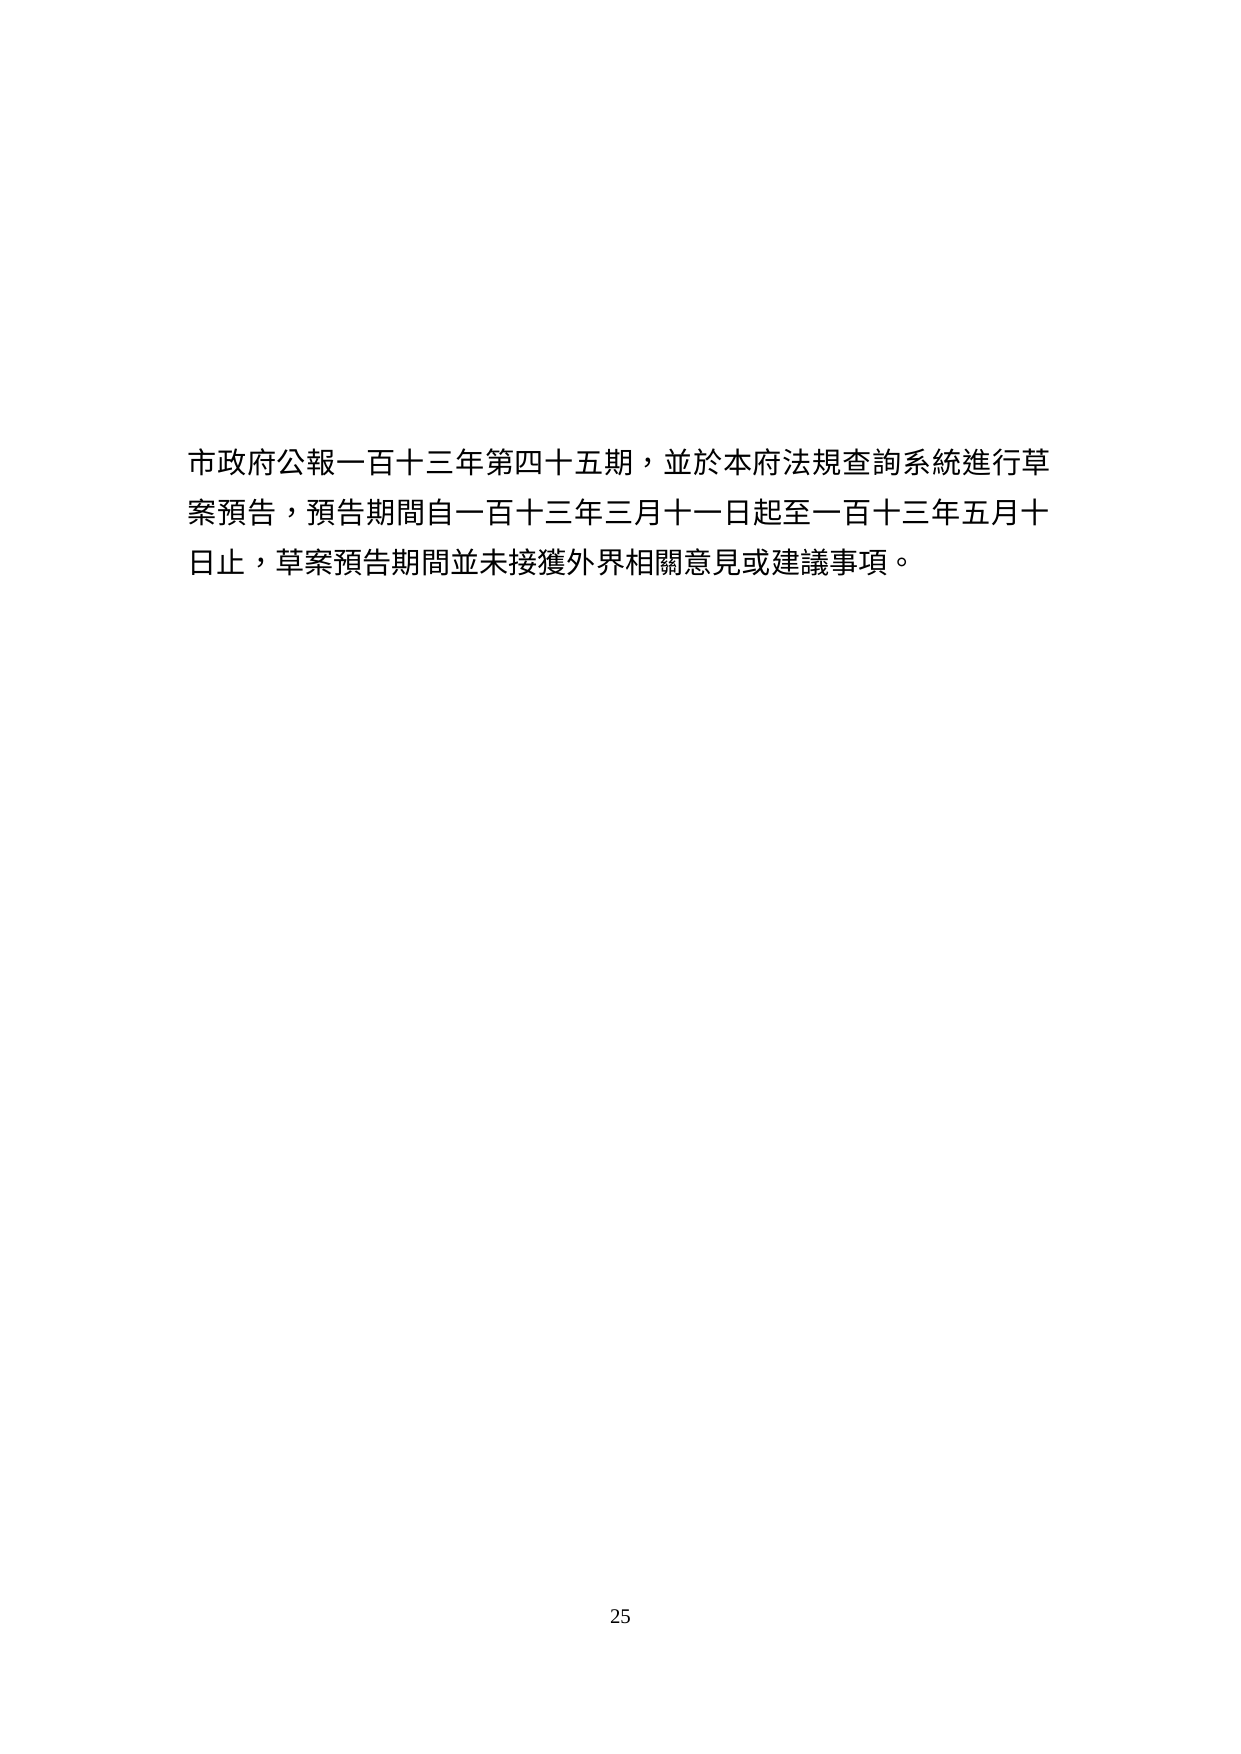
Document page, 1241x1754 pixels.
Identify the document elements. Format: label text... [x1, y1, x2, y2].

text 市政府公報一百十三年第四十五期，並於本府法規查詢系統進行草案預告，預告期間自一百十三年三月十一日起至一百十三年五月十日止，草案預告期間並未接獲外界相關意見或建議事項。 [187, 433, 1051, 583]
